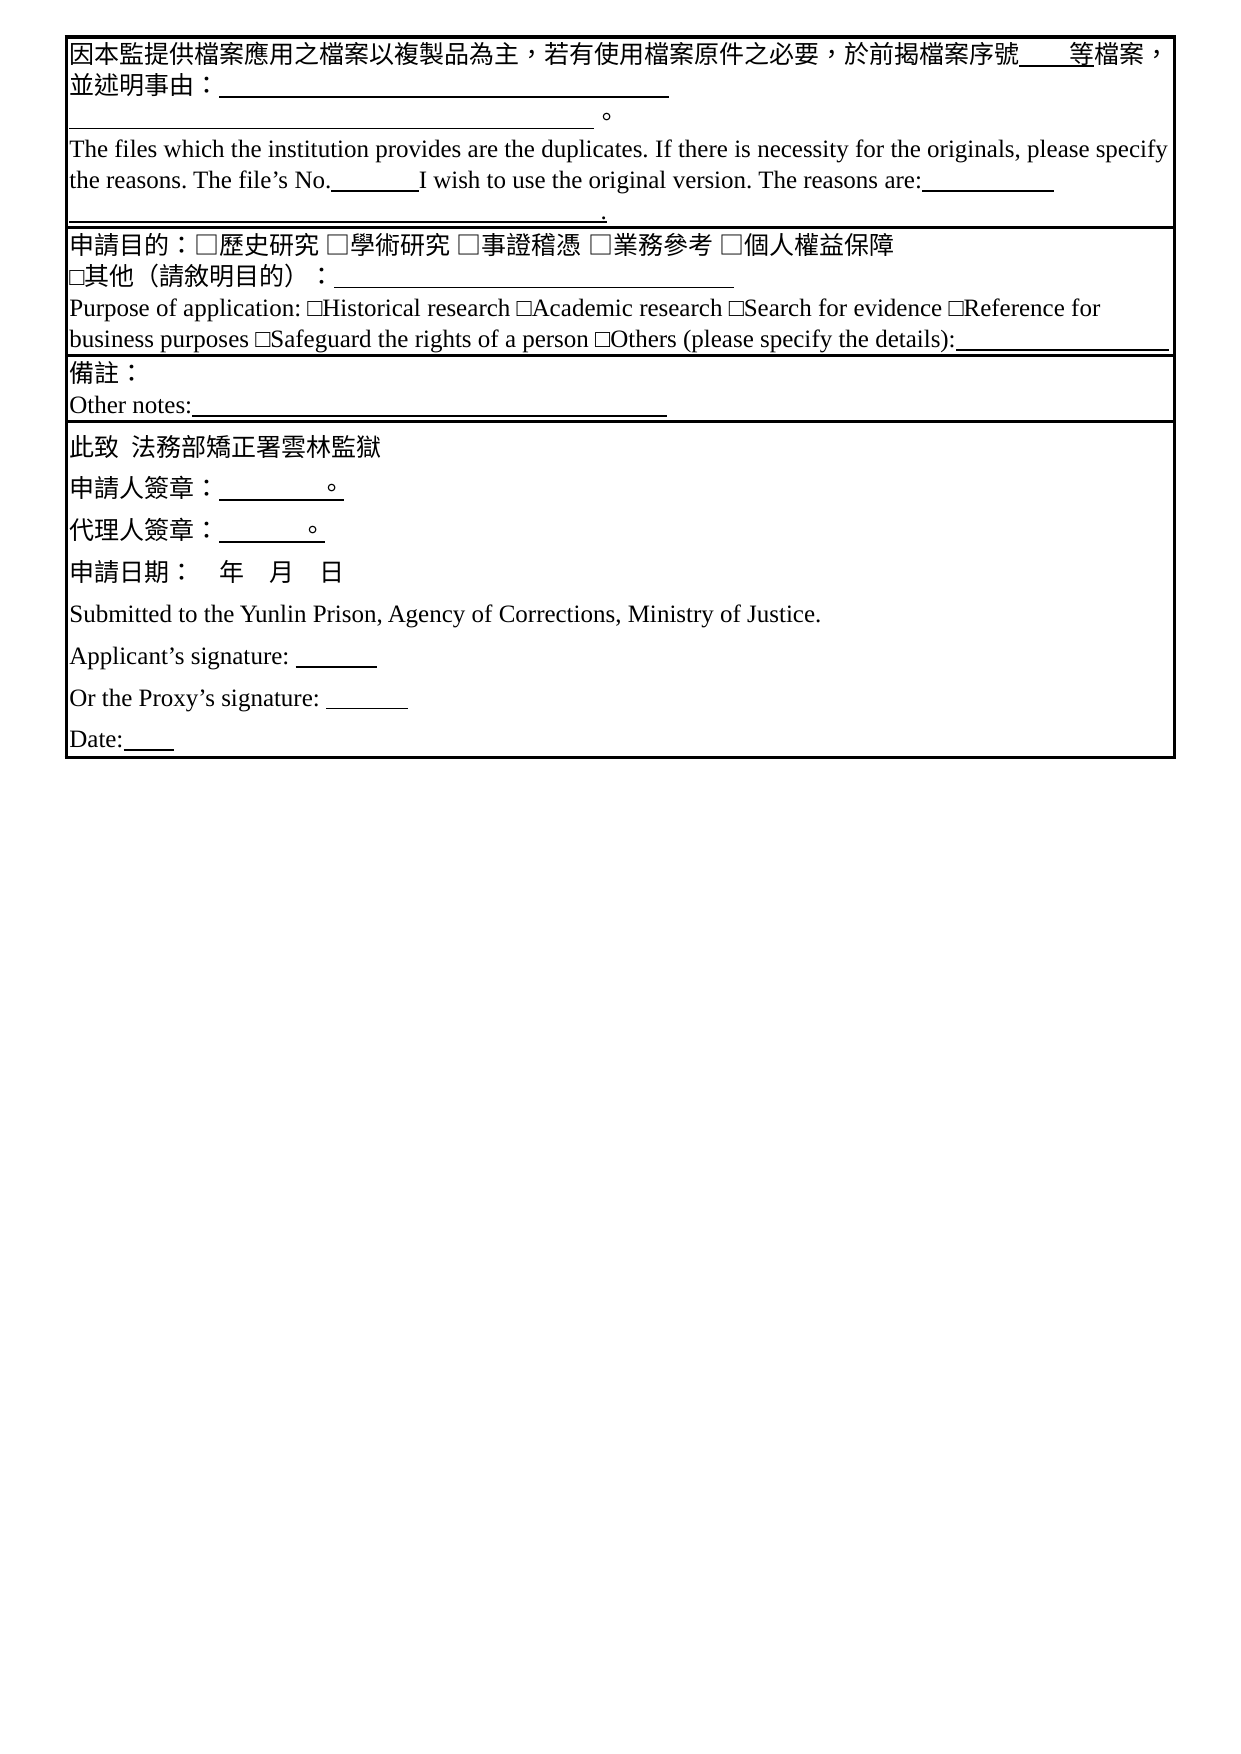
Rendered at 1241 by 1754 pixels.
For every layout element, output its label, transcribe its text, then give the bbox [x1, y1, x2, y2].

table_cell 備註： Other notes: [68, 357, 1173, 420]
table_cell 申請目的：□歷史研究 □學術研究 □事證稽憑 □業務參考 □個人權益保障 □其他（請敘明目的）： Purpose of application: □Historical research □Academic research □Search for evidence □Reference for business purposes □Safeguard the rights of a person □Others (please specify the details): [68, 229, 1173, 354]
table_cell 因本監提供檔案應用之檔案以複製品為主，若有使用檔案原件之必要，於前揭檔案序號 等檔案，並述明事由： 。 The files which the institution provides are the duplicates. If there is necessity for the originals, please specify the reasons. The file’s No. I wish to use the original version. The reasons are: . [68, 39, 1173, 226]
table_cell 此致 法務部矯正署雲林監獄 申請人簽章： 。 代理人簽章： 。 申請日期： 年 月 日 Submitted to the Yunlin Prison, Agency of Corrections, Ministry of Justice. Applicant’s signature: Or the Proxy’s signature: Date: [68, 423, 1173, 756]
